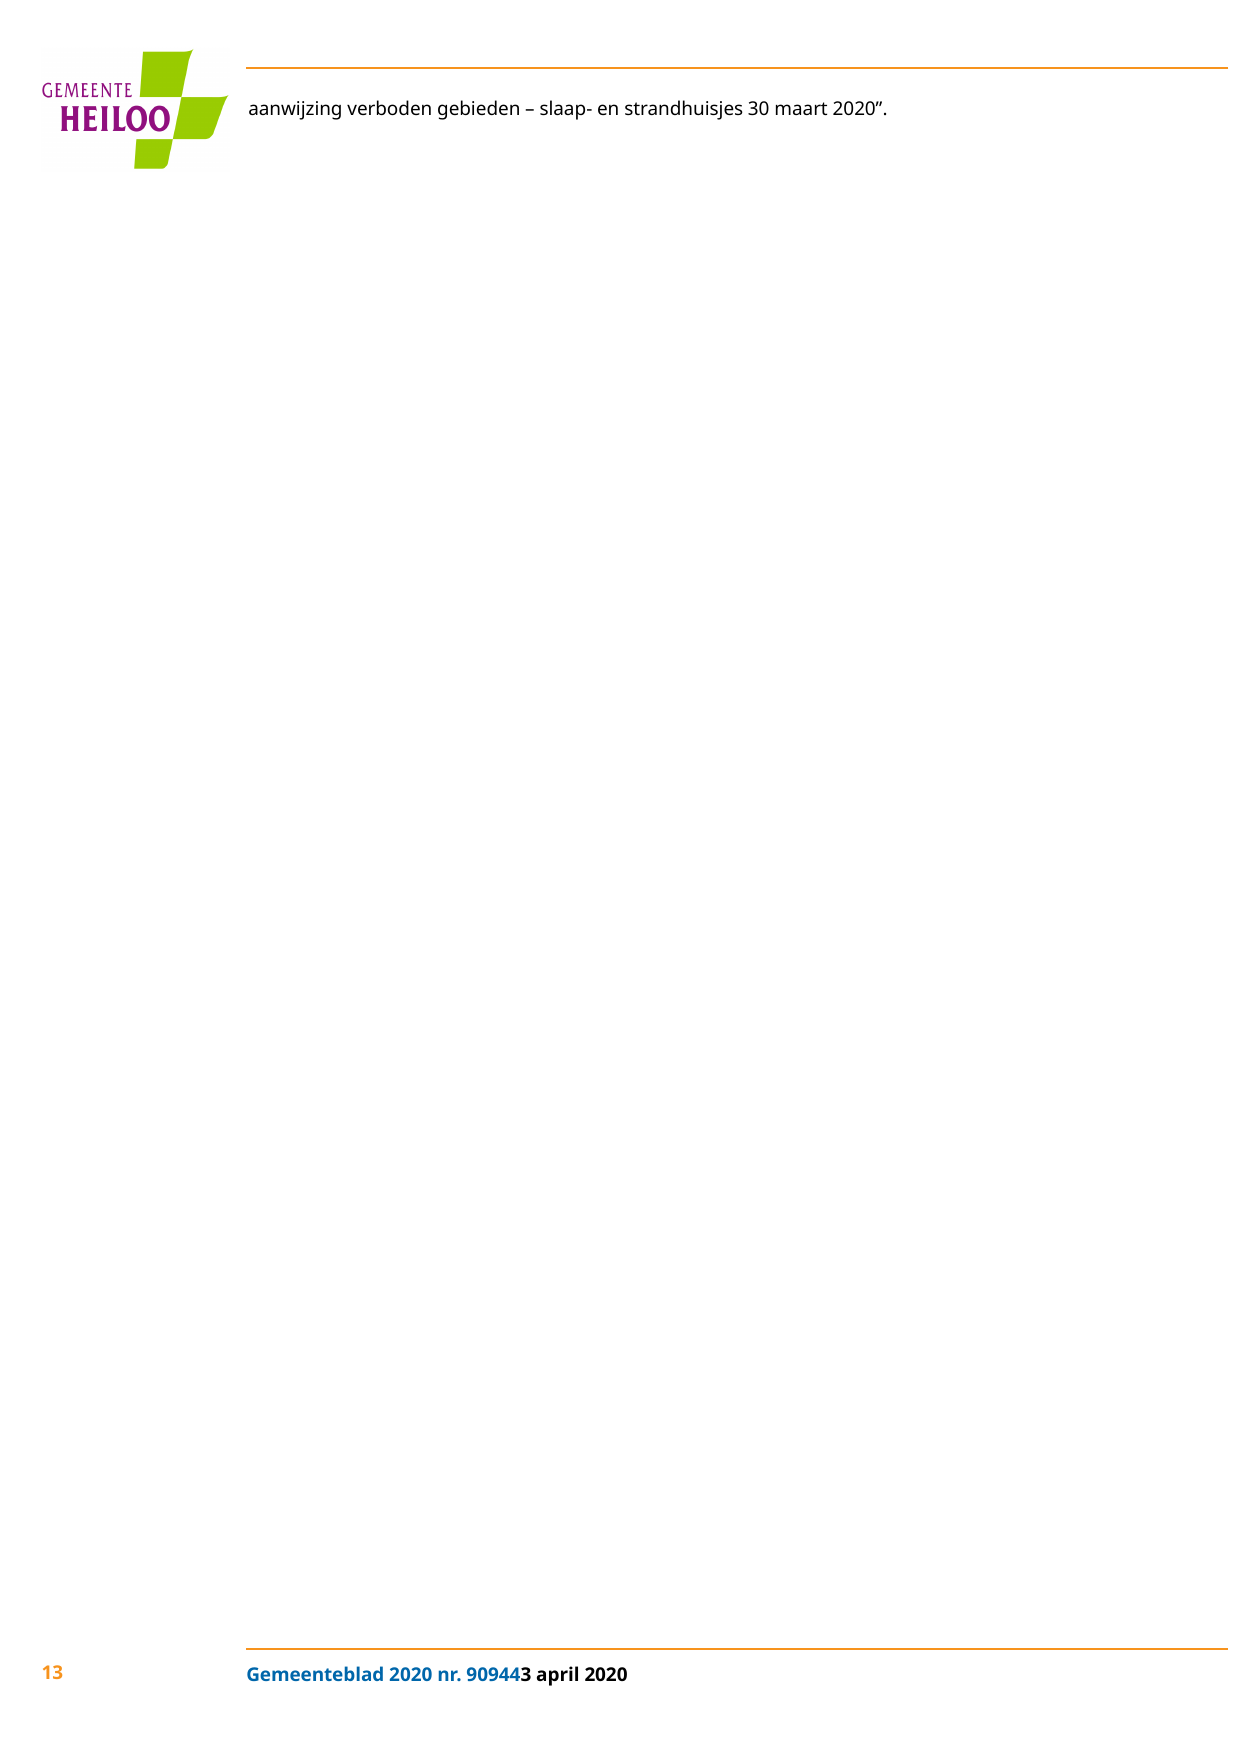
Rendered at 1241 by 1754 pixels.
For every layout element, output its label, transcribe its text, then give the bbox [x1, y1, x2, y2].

picture [41, 47, 231, 172]
text aanwijzing verboden gebieden – slaap- en strandhuisjes 30 maart 2020”. [248, 95, 1152, 121]
